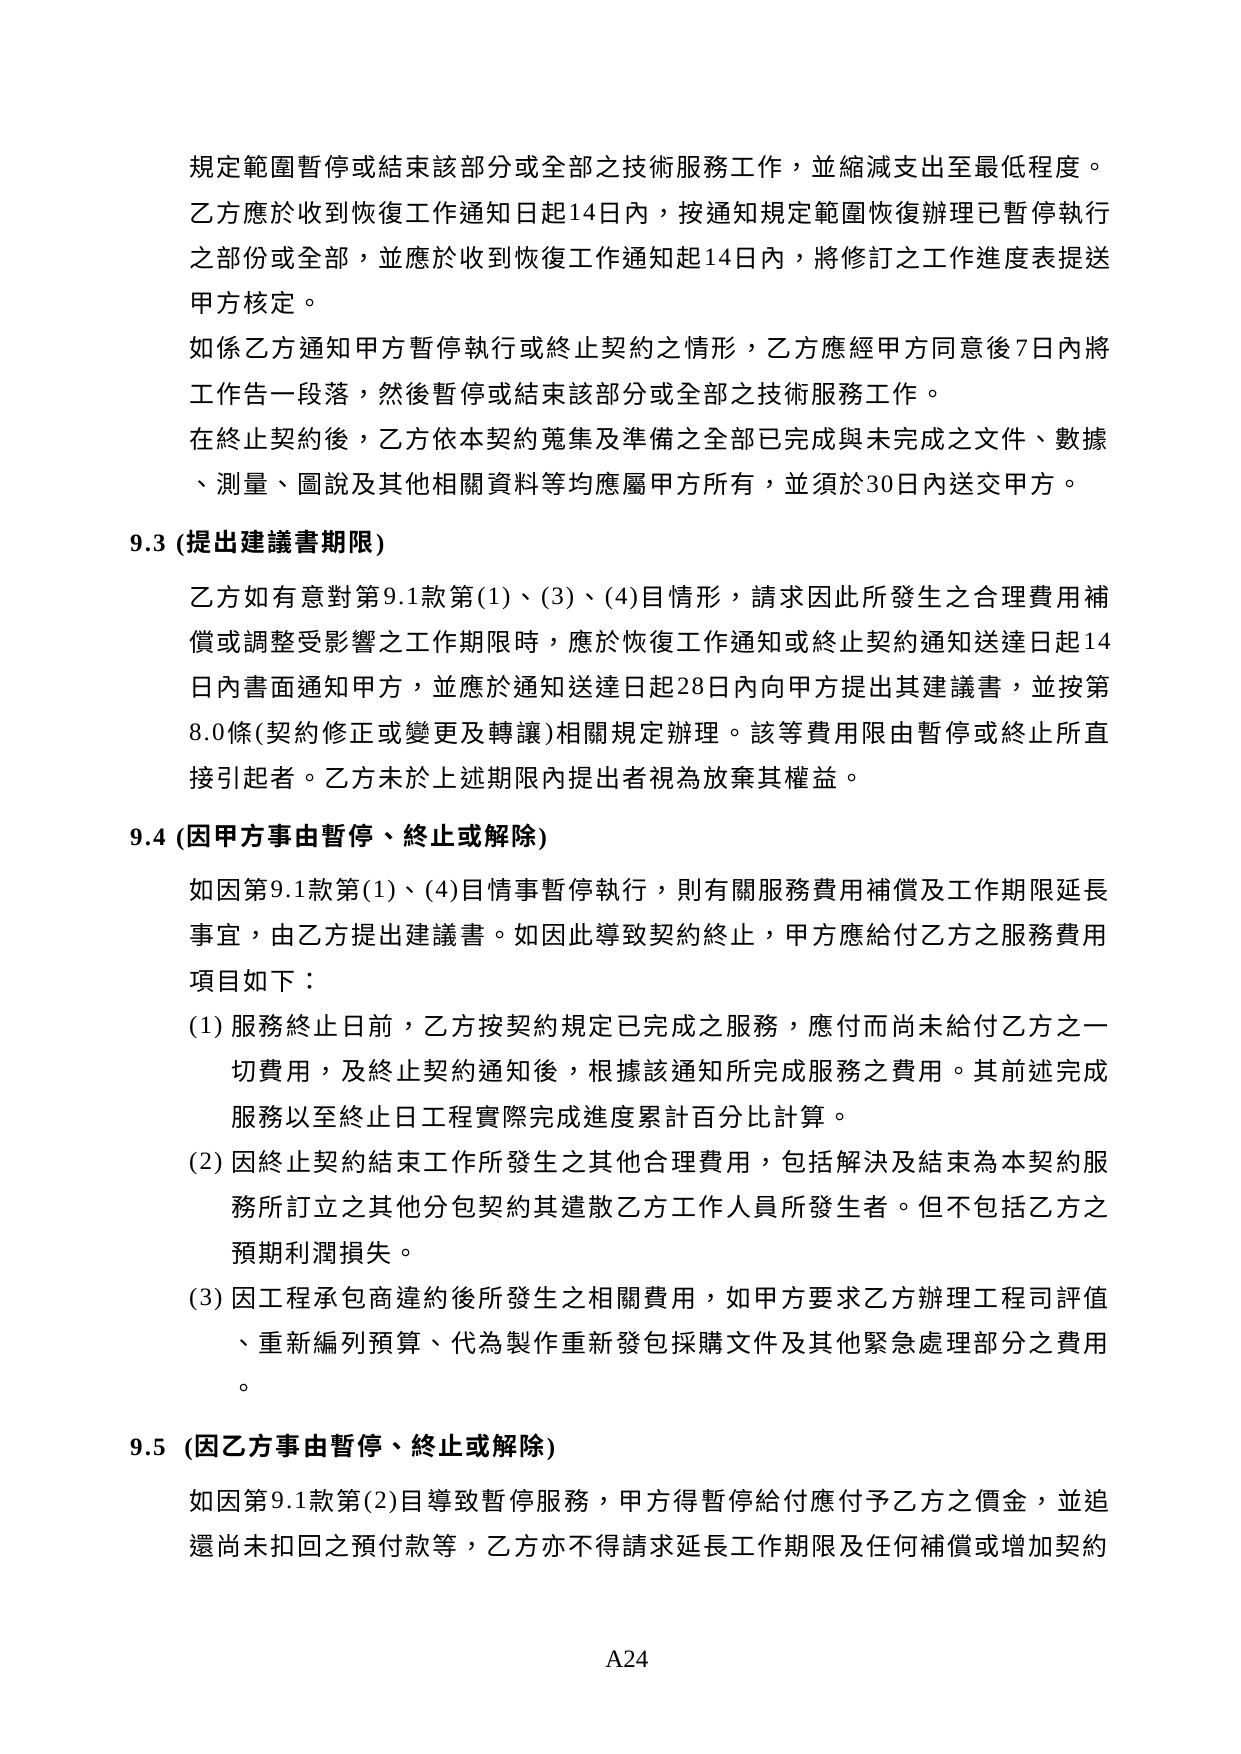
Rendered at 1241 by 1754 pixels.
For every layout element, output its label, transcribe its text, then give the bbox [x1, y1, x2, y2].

text 規定範圍暫停或結束該部分或全部之技術服務工作，並縮減支出至最低程度。 [189, 148, 1110, 184]
text 如因第9.1款第(1)、(4)目情事暫停執行，則有關服務費用補償及工作期限延長事宜，由乙方提出建議書。如因此導致契約終止，甲方應給付乙方之服務費用項目如下： [189, 871, 1110, 997]
list 因工程承包商違約後所發生之相關費用，如甲方要求乙方辦理工程司評值、重新編列預算、代為製作重新發包採購文件及其他緊急處理部分之費用。 [189, 1278, 1110, 1405]
text 乙方如有意對第9.1款第(1)、(3)、(4)目情形，請求因此所發生之合理費用補償或調整受影響之工作期限時，應於恢復工作通知或終止契約通知送達日起14日內書面通知甲方，並應於通知送達日起28日內向甲方提出其建議書，並按第8.0條(契約修正或變更及轉讓)相關規定辦理。該等費用限由暫停或終止所直接引起者。乙方未於上述期限內提出者視為放棄其權益。 [189, 577, 1110, 794]
list 因終止契約結束工作所發生之其他合理費用，包括解決及結束為本契約服務所訂立之其他分包契約其遣散乙方工作人員所發生者。但不包括乙方之預期利潤損失。 [189, 1142, 1110, 1269]
text 在終止契約後，乙方依本契約蒐集及準備之全部已完成與未完成之文件、數據、測量、圖說及其他相關資料等均應屬甲方所有，並須於30日內送交甲方。 [189, 419, 1110, 501]
text 如係乙方通知甲方暫停執行或終止契約之情形，乙方應經甲方同意後7日內將工作告一段落，然後暫停或結束該部分或全部之技術服務工作。 [189, 329, 1110, 411]
text 乙方應於收到恢復工作通知日起14日內，按通知規定範圍恢復辦理已暫停執行之部份或全部，並應於收到恢復工作通知起14日內，將修訂之工作進度表提送甲方核定。 [189, 193, 1110, 320]
list 服務終止日前，乙方按契約規定已完成之服務，應付而尚未給付乙方之一切費用，及終止契約通知後，根據該通知所完成服務之費用。其前述完成服務以至終止日工程實際完成進度累計百分比計算。 [189, 1006, 1110, 1133]
subtitle (提出建議書期限) [130, 523, 1110, 559]
subtitle (因乙方事由暫停、終止或解除) [130, 1427, 1110, 1463]
text 如因第9.1款第(2)目導致暫停服務，甲方得暫停給付應付予乙方之價金，並追還尚未扣回之預付款等，乙方亦不得請求延長工作期限及任何補償或增加契約 [189, 1481, 1110, 1563]
subtitle (因甲方事由暫停、終止或解除) [130, 816, 1110, 852]
